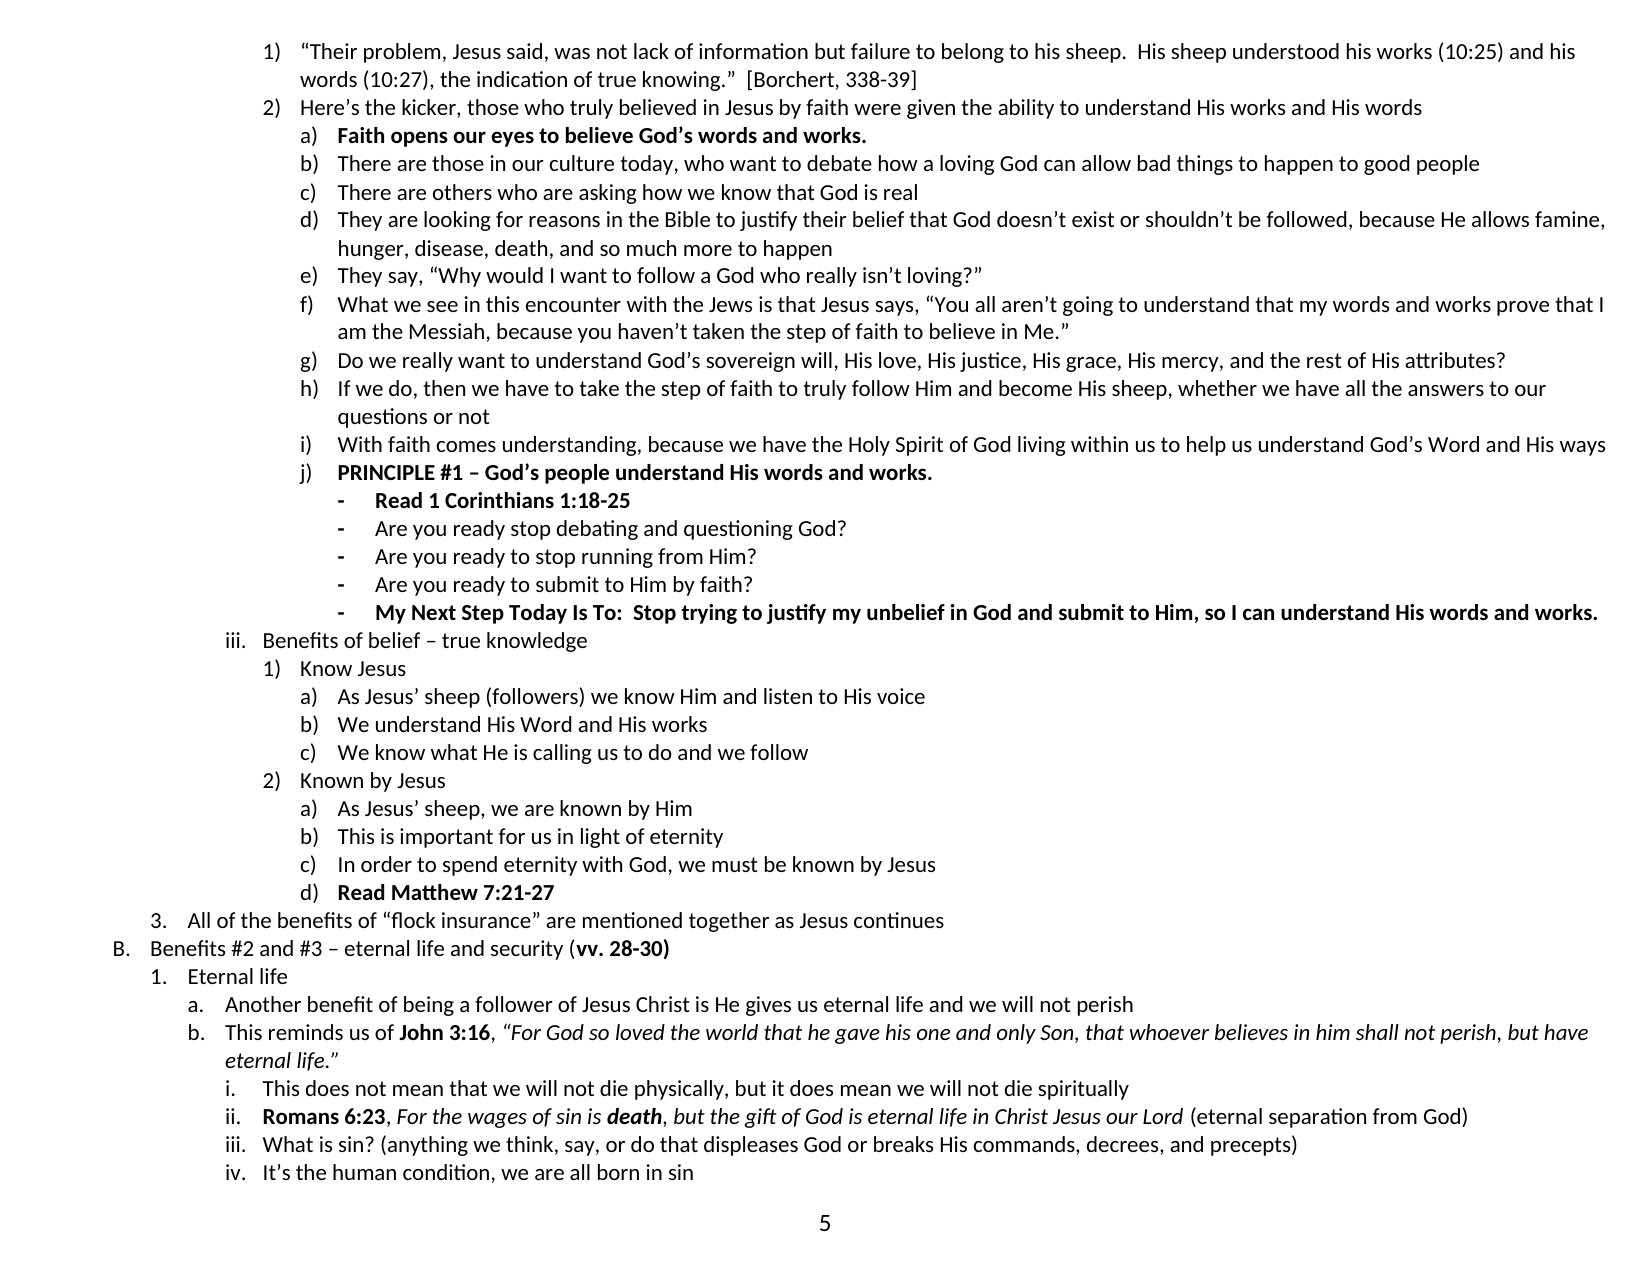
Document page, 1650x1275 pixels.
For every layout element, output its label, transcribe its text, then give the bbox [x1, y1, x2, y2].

list They are looking for reasons in the Bible to justify their belief that God doesn’t exist or shouldn’t be followed, because He allows famine, hunger, disease, death, and so much more to happen [300, 206, 1612, 262]
list This does not mean that we will not die physically, but it does mean we will not die spiritually [225, 1074, 1612, 1102]
list Here’s the kicker, those who truly believed in Jesus by faith were given the ability to understand His works and His words [262, 93, 1612, 122]
list If we do, then we have to take the step of faith to truly follow Him and become His sheep, whether we have all the answers to our questions or not [300, 374, 1612, 430]
list Read Matthew 7:21-27 [300, 878, 1612, 906]
list There are those in our culture today, who want to debate how a loving God can allow bad things to happen to good people [300, 149, 1612, 178]
list Benefits of belief – true knowledge [225, 626, 1612, 654]
list There are others who are asking how we know that God is real [300, 178, 1612, 206]
list What we see in this encounter with the Jews is that Jesus says, “You all aren’t going to understand that my words and works prove that I am the Messiah, because you haven’t taken the step of faith to believe in Me.” [300, 290, 1612, 346]
list Are you ready stop debating and questioning God? [337, 514, 1612, 542]
list Benefits #2 and #3 – eternal life and security (vv. 28-30) [112, 934, 1612, 962]
list Romans 6:23, For the wages of sin is death, but the gift of God is eternal life in Christ Jesus our Lord (eternal separation from God) [225, 1102, 1612, 1130]
list Are you ready to stop running from Him? [337, 542, 1612, 570]
list We know what He is calling us to do and we follow [300, 738, 1612, 766]
list Know Jesus [262, 654, 1612, 682]
list Eternal life [150, 962, 1612, 990]
list Do we really want to understand God’s sovereign will, His love, His justice, His grace, His mercy, and the rest of His attributes? [300, 346, 1612, 374]
list We understand His Word and His works [300, 710, 1612, 738]
list As Jesus’ sheep (followers) we know Him and listen to His voice [300, 682, 1612, 710]
list With faith comes understanding, because we have the Holy Spirit of God living within us to help us understand God’s Word and His ways [300, 430, 1612, 458]
list Known by Jesus [262, 766, 1612, 794]
list All of the benefits of “flock insurance” are mentioned together as Jesus continues [150, 906, 1612, 934]
list As Jesus’ sheep, we are known by Him [300, 794, 1612, 822]
list In order to spend eternity with God, we must be known by Jesus [300, 850, 1612, 878]
list It’s the human condition, we are all born in sin [225, 1158, 1612, 1186]
list This is important for us in light of eternity [300, 822, 1612, 850]
list Another benefit of being a follower of Jesus Christ is He gives us eternal life and we will not perish [187, 990, 1612, 1018]
list What is sin? (anything we think, say, or do that displeases God or breaks His commands, decrees, and precepts) [225, 1130, 1612, 1158]
list They say, “Why would I want to follow a God who really isn’t loving?” [300, 262, 1612, 290]
list My Next Step Today Is To: Stop trying to justify my unbelief in God and submit to Him, so I can understand His words and works. [337, 598, 1612, 626]
list Read 1 Corinthians 1:18-25 [337, 486, 1612, 514]
list Faith opens our eyes to believe God’s words and works. [300, 122, 1612, 149]
list This reminds us of John 3:16, “For God so loved the world that he gave his one and only Son, that whoever believes in him shall not perish, but have eternal life.” [187, 1018, 1612, 1074]
list PRINCIPLE #1 – God’s people understand His words and works. [300, 458, 1612, 486]
list Are you ready to submit to Him by faith? [337, 570, 1612, 598]
list “Their problem, Jesus said, was not lack of information but failure to belong to his sheep. His sheep understood his works (10:25) and his words (10:27), the indication of true knowing.” [Borchert, 338-39] [262, 37, 1612, 93]
